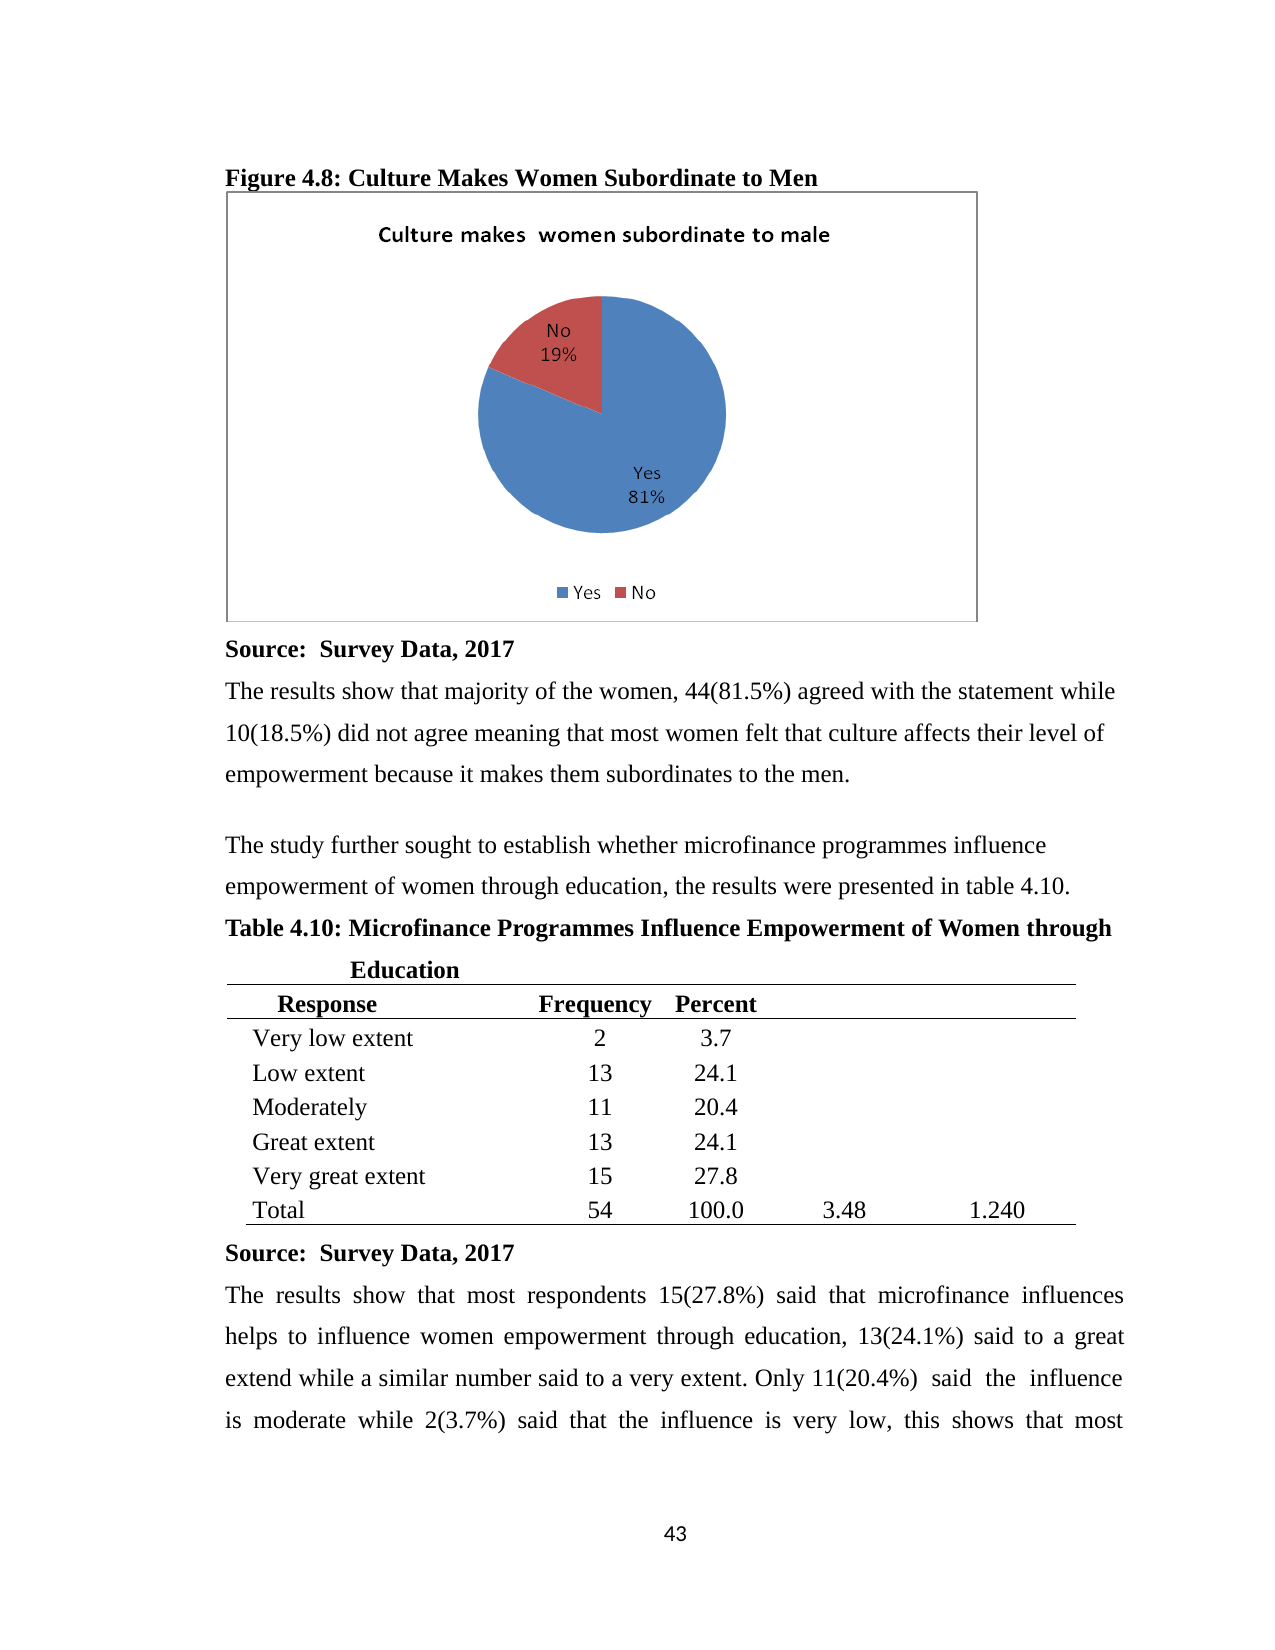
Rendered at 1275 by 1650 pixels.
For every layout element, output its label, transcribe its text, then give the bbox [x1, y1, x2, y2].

table_cell 3.7 [662, 1019, 770, 1052]
text The results show that majority of the women, 44(81.5%) agreed with the statement while 10(18.5%) did not agree meaning that most women felt that culture affects their level of empowerment because it makes them subordinates to the men. [225, 663, 1125, 788]
table_header [918, 985, 1076, 1018]
table_cell [770, 1121, 918, 1155]
text Source: Survey Data, 2017 [225, 621, 1125, 663]
table_cell 13 [538, 1052, 662, 1087]
table_cell [770, 1052, 918, 1087]
text Source: Survey Data, 2017 [225, 1225, 1125, 1267]
text Figure 4.8: Culture Makes Women Subordinate to Men [225, 150, 1125, 192]
text The study further sought to establish whether microfinance programmes influence empowerment of women through education, the results were presented in table 4.10. [225, 817, 1125, 900]
table_cell 24.1 [662, 1052, 770, 1087]
table_header Frequency [538, 985, 662, 1018]
table_cell [918, 1087, 1076, 1121]
table_cell [770, 1087, 918, 1121]
table_header Response [227, 985, 538, 1018]
table_cell 1.240 [918, 1190, 1076, 1224]
table_cell [918, 1052, 1076, 1087]
table_cell [918, 1019, 1076, 1052]
table_cell 15 [538, 1155, 662, 1190]
table_cell Very great extent [246, 1155, 538, 1190]
table_cell 100.0 [662, 1190, 770, 1224]
table_cell Very low extent [246, 1019, 538, 1052]
table_cell [227, 1019, 246, 1224]
text Table 4.10: Microfinance Programmes Influence Empowerment of Women through [225, 900, 1125, 942]
table_header [770, 985, 918, 1018]
table_cell 3.48 [770, 1190, 918, 1224]
table_cell [770, 1019, 918, 1052]
table_cell Low extent [246, 1052, 538, 1087]
table_cell 27.8 [662, 1155, 770, 1190]
text The results show that most respondents 15(27.8%) said that microfinance influences helps to influence women empowerment through education, 13(24.1%) said to a great extend while a similar number said to a very extent. Only 11(20.4%) said the influence is moderate while 2(3.7%) said that the influence is very low, this shows that most [225, 1267, 1125, 1433]
table_cell 13 [538, 1121, 662, 1155]
table_cell [770, 1155, 918, 1190]
table_cell 2 [538, 1019, 662, 1052]
table_cell 24.1 [662, 1121, 770, 1155]
table_cell [918, 1121, 1076, 1155]
picture [225, 191, 978, 622]
text Education [225, 942, 1125, 983]
table_cell 54 [538, 1190, 662, 1224]
table_cell [918, 1155, 1076, 1190]
table_cell 20.4 [662, 1087, 770, 1121]
table_header Percent [662, 985, 770, 1018]
table_cell 11 [538, 1087, 662, 1121]
table_cell Great extent [246, 1121, 538, 1155]
table_cell Total [246, 1190, 538, 1224]
table_cell Moderately [246, 1087, 538, 1121]
